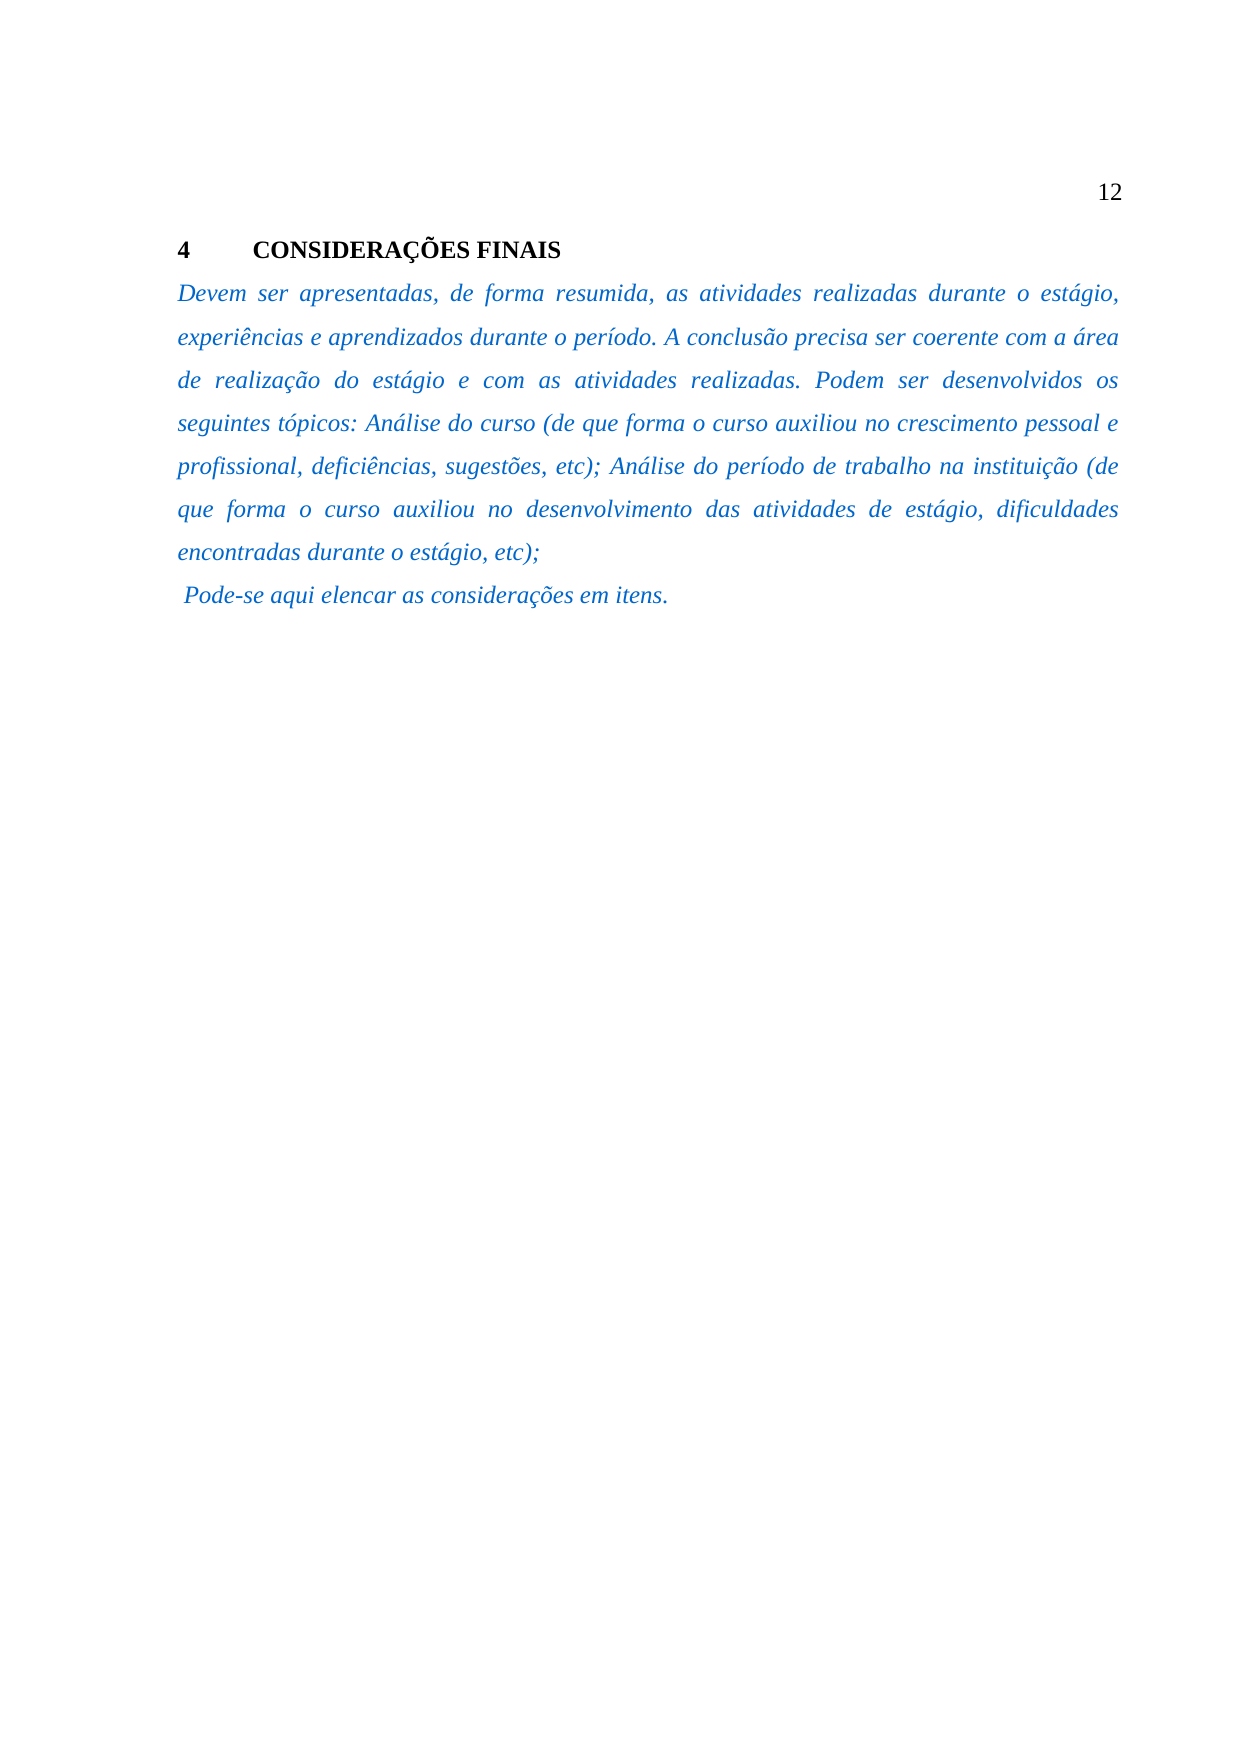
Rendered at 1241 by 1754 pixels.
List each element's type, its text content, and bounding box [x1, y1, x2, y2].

text Pode-se aqui elencar as considerações em itens. [177, 580, 1122, 609]
text Devem ser apresentadas, de forma resumida, as atividades realizadas durante o estágio, experiências e aprendizados durante o período. A conclusão precisa ser coerente com a área de realização do estágio e com as atividades realizadas. Podem ser desenvolvidos os seguintes tópicos: Análise do curso (de que forma o curso auxiliou no crescimento pessoal e profissional, deficiências, sugestões, etc); Análise do período de trabalho na instituição (de que forma o curso auxiliou no desenvolvimento das atividades de estágio, dificuldades encontradas durante o estágio, etc); [177, 278, 1122, 566]
text 4 CONSIDERAÇÕES FINAIS [177, 235, 1122, 264]
